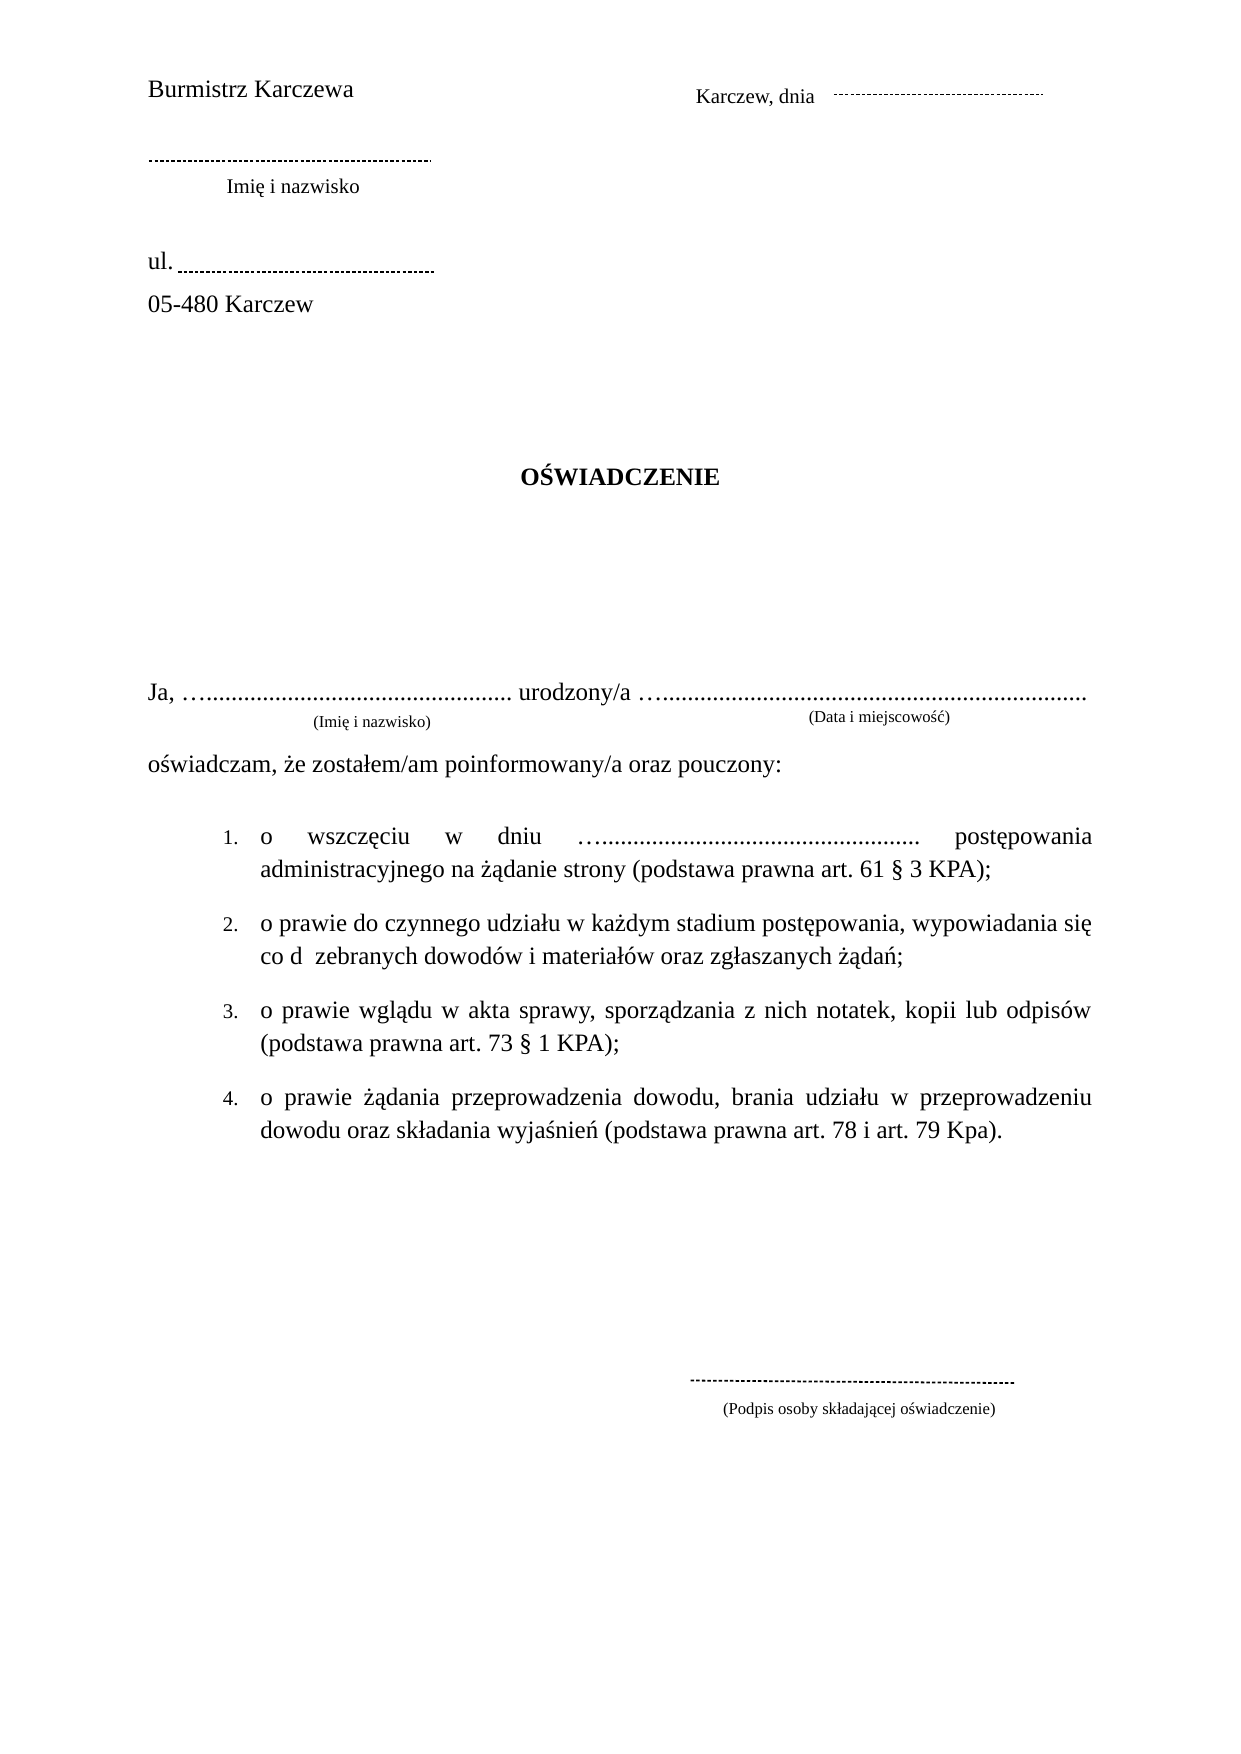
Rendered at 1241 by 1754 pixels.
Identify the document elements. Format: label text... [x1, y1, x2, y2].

text oświadczam, że zostałem/am poinformowany/a oraz pouczony: [148, 749, 1093, 778]
text OŚWIADCZENIE [148, 462, 1093, 491]
text ul. [148, 246, 1093, 275]
text 05-480 Karczew [148, 289, 1093, 318]
list o prawie do czynnego udziału w każdym stadium postępowania, wypowiadania się co d zebranych dowodów i materiałów oraz zgłaszanych żądań; [223, 908, 1093, 970]
list o wszczęciu w dniu …................................................... postępowania administracyjnego na żądanie strony (podstawa prawna art. 61 § 3 KPA); [223, 821, 1093, 883]
list o prawie wglądu w akta sprawy, sporządzania z nich notatek, kopii lub odpisów (podstawa prawna art. 73 § 1 KPA); [223, 995, 1093, 1057]
text Burmistrz Karczewa [148, 74, 1093, 102]
list o prawie żądania przeprowadzenia dowodu, brania udziału w przeprowadzeniu dowodu oraz składania wyjaśnień (podstawa prawna art. 78 i art. 79 Kpa). [223, 1082, 1093, 1144]
text Ja, …................................................. urodzony/a ….................................................................... [148, 677, 1093, 706]
